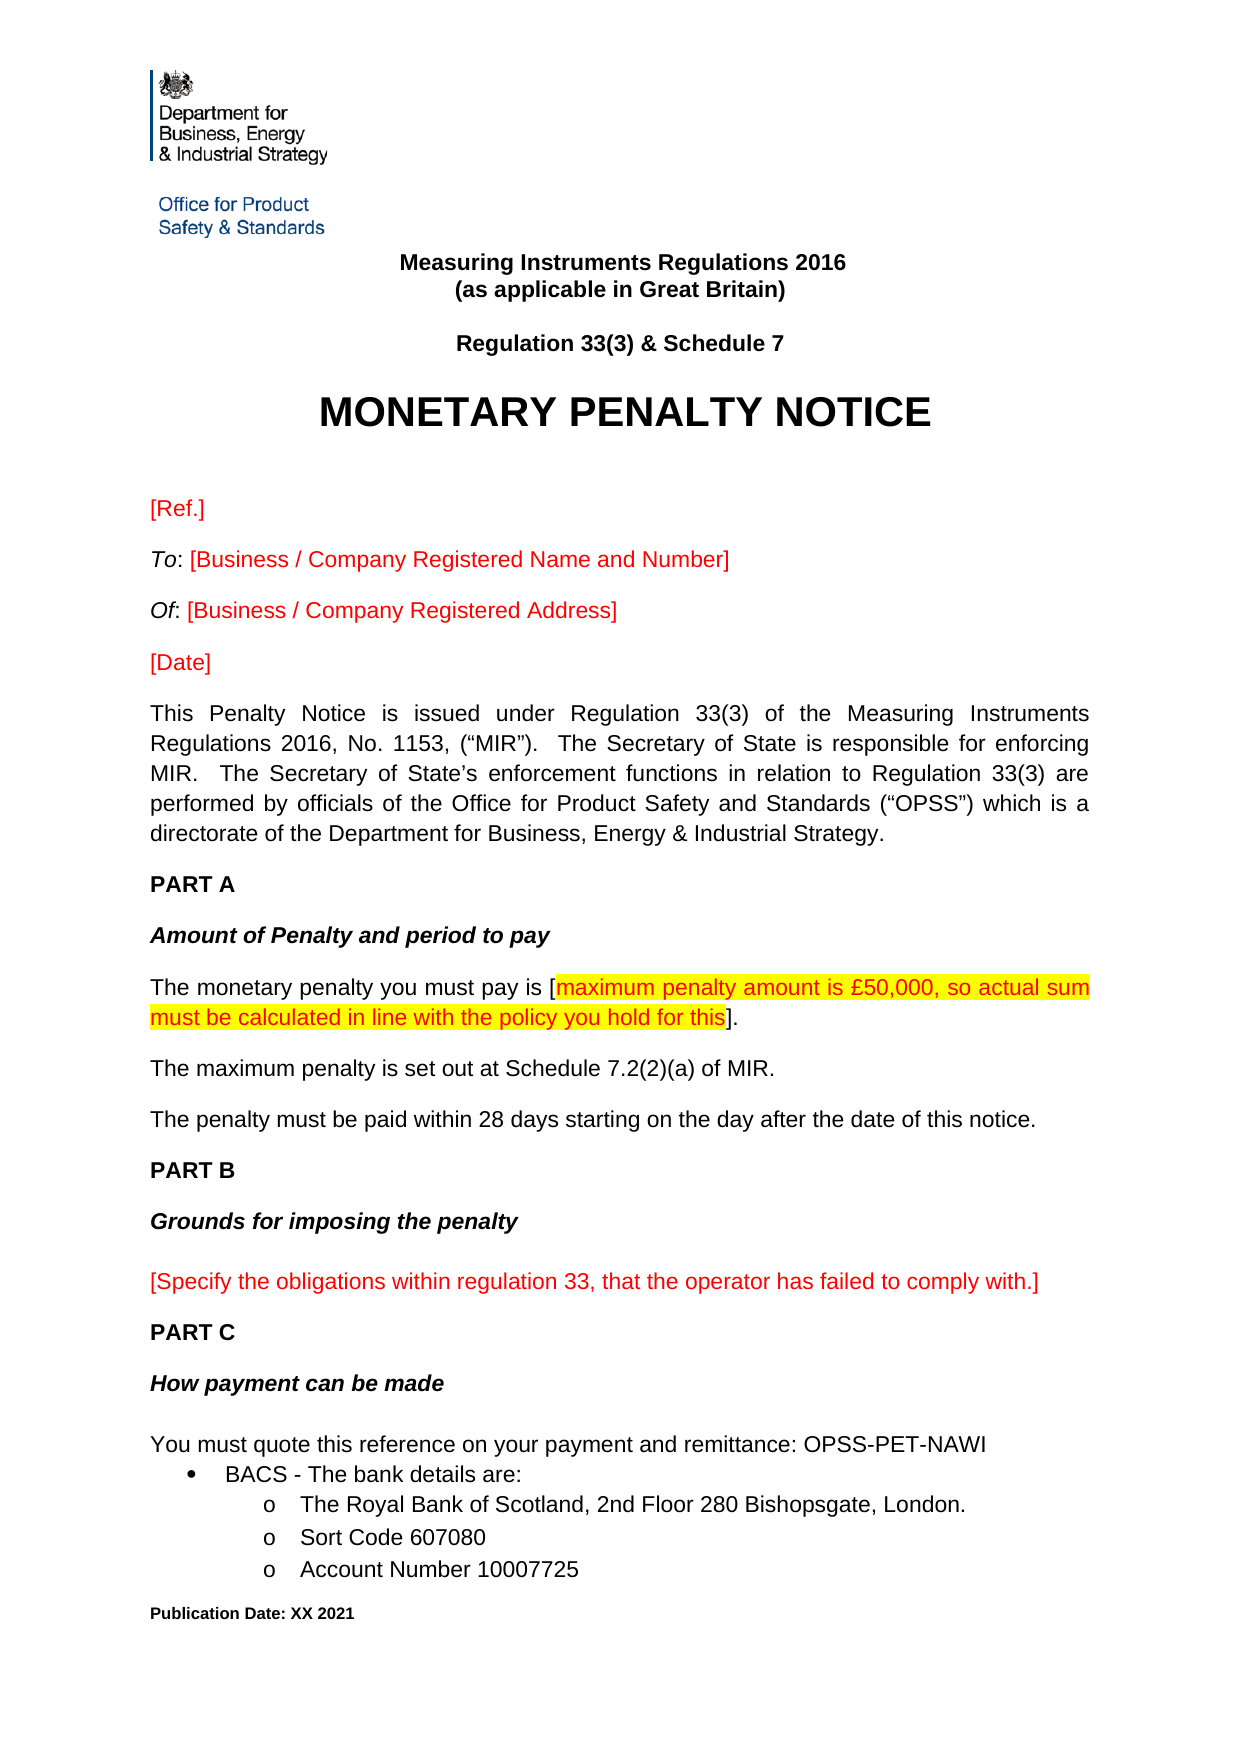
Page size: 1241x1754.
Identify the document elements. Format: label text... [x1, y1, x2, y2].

text [Specify the obligations within regulation 33, that the operator has failed to comply with.] [150, 1268, 1090, 1294]
subtitle PART B [150, 1157, 1090, 1183]
text Of: [Business / Company Registered Address] [150, 597, 1090, 624]
text [Ref.] [150, 495, 1090, 522]
subtitle The maximum penalty is set out at Schedule 7.2(2)(a) of MIR. [150, 1055, 1090, 1081]
subtitle Grounds for imposing the penalty [150, 1208, 1090, 1234]
list BACS - The bank details are: [187, 1461, 1090, 1487]
text This Penalty Notice is issued under Regulation 33(3) of the Measuring Instruments Regulations 2016, No. 1153, (“MIR”). The Secretary of State is responsible for enforcing MIR. The Secretary of State’s enforcement functions in relation to Regulation 33(3) are performed by officials of the Office for Product Safety and Standards (“OPSS”) which is a directorate of the Department for Business, Energy & Industrial Strategy. [150, 699, 1090, 847]
list Account Number 10007725 [262, 1556, 1090, 1584]
list The Royal Bank of Scotland, 2nd Floor 280 Bishopsgate, London. [262, 1491, 1090, 1519]
subtitle PART A [150, 871, 1090, 898]
subtitle Amount of Penalty and period to pay [150, 922, 1090, 949]
subtitle How payment can be made [150, 1370, 1090, 1397]
subtitle Measuring Instruments Regulations 2016 [150, 248, 1090, 276]
subtitle The monetary penalty you must pay is [maximum penalty amount is £50,000, so actual sum must be calculated in line with the policy you hold for this]. [150, 973, 1090, 1030]
text monetary penalty NOTICE [150, 381, 1090, 437]
subtitle PART C [150, 1319, 1090, 1346]
text [Date] [150, 648, 1090, 675]
text To: [Business / Company Registered Name and Number] [150, 546, 1090, 573]
subtitle Regulation 33(3) & Schedule 7 [150, 330, 1090, 357]
subtitle The penalty must be paid within 28 days starting on the day after the date of this notice. [150, 1106, 1090, 1132]
subtitle (as applicable in Great Britain) [150, 276, 1090, 302]
text You must quote this reference on your payment and remittance: OPSS-PET-NAWI [150, 1431, 1090, 1457]
list Sort Code 607080 [262, 1524, 1090, 1552]
